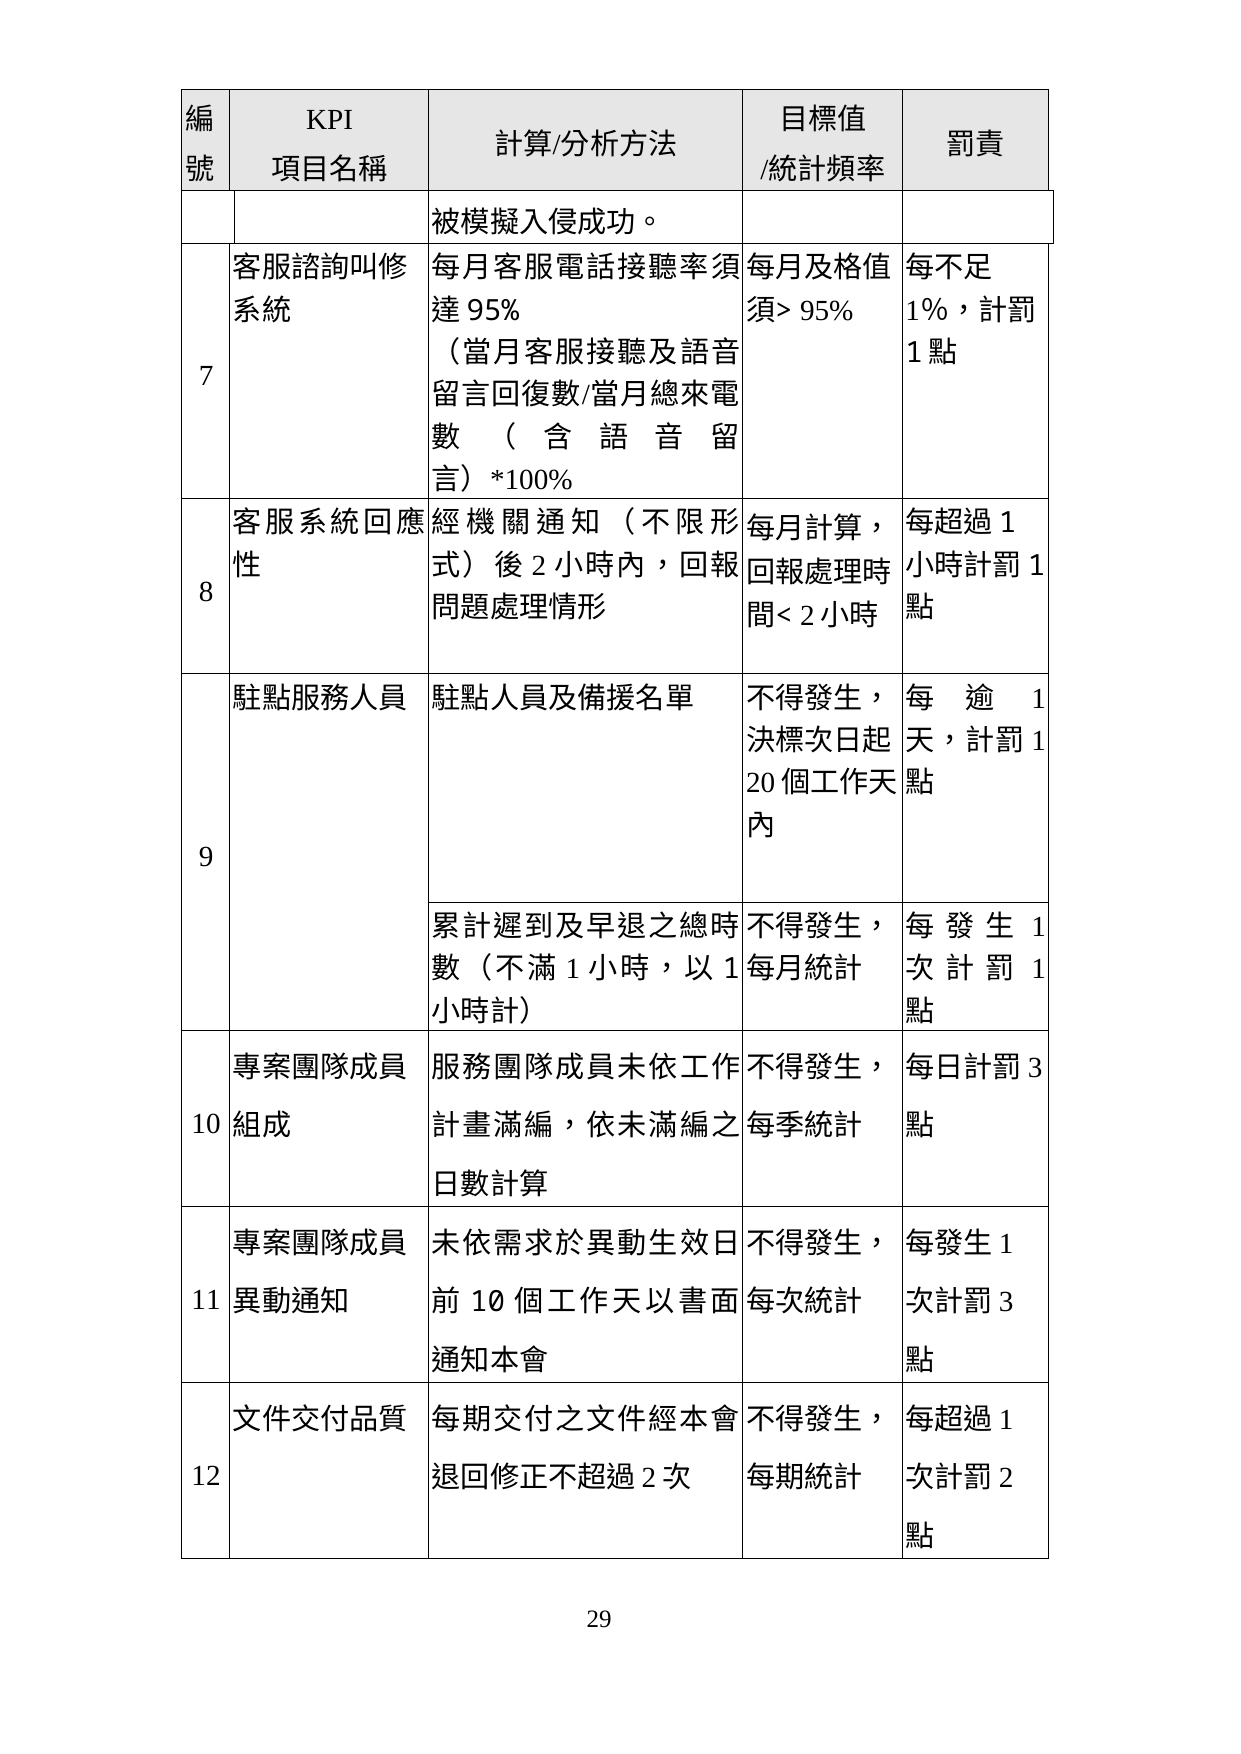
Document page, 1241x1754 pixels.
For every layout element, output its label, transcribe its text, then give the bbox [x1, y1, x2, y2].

table_cell 客服諮詢叫修系統 [230, 244, 428, 498]
table_cell 10 [182, 1031, 229, 1206]
table_cell 未依需求於異動生效日前10個工作天以書面通知本會 [429, 1207, 742, 1382]
table_cell [1049, 244, 1053, 498]
table_cell 駐點服務人員 [230, 674, 428, 1030]
table_cell 每發生1次計罰1點 [903, 903, 1048, 1030]
table_cell 每不足1％，計罰1點 [903, 244, 1048, 498]
table_cell 每月客服電話接聽率須達95% （當月客服接聽及語音留言回復數/當月總來電數（含語音留言）*100% [429, 244, 742, 498]
table_cell 每逾1天，計罰1點 [903, 674, 1048, 902]
table_cell 每超過1小時計罰1點 [903, 499, 1048, 673]
table_cell 不得發生，每期統計 [743, 1383, 902, 1558]
table_cell 不得發生，每月統計 [743, 903, 902, 1030]
table_cell 客服系統回應性 [230, 499, 428, 673]
table_header [1049, 89, 1053, 190]
table_cell 7 [182, 244, 229, 498]
table_cell [1049, 902, 1053, 1030]
table_cell [743, 191, 902, 243]
table_header 編號 [182, 90, 229, 190]
table_cell [1049, 1206, 1053, 1382]
table_cell 被模擬入侵成功。 [429, 191, 742, 243]
table_cell 不得發生，決標次日起20個工作天內 [743, 674, 902, 902]
table_cell 文件交付品質 [230, 1383, 428, 1558]
table_header 罰責 [903, 90, 1048, 190]
table_cell [1049, 1382, 1053, 1558]
table_cell 9 [182, 674, 229, 1030]
table_cell 服務團隊成員未依工作計畫滿編，依未滿編之日數計算 [429, 1031, 742, 1206]
table_cell 專案團隊成員組成 [230, 1031, 428, 1206]
table_cell [235, 191, 428, 243]
table_header 計算/分析方法 [429, 90, 742, 190]
table_cell 駐點人員及備援名單 [429, 674, 742, 902]
table_cell 11 [182, 1207, 229, 1382]
table_cell 每發生1次計罰3點 [903, 1207, 1048, 1382]
table_cell 每期交付之文件經本會退回修正不超過2次 [429, 1383, 742, 1558]
table_cell 累計遲到及早退之總時數（不滿1小時，以1小時計） [429, 903, 742, 1030]
table_cell 12 [182, 1383, 229, 1558]
table_cell 每月計算， 回報處理時間< 2小時 [743, 499, 902, 673]
table_cell 每月及格值須> 95% [743, 244, 902, 498]
table_cell [182, 191, 234, 243]
table_cell 專案團隊成員異動通知 [230, 1207, 428, 1382]
table_cell 每超過1次計罰2點 [903, 1383, 1048, 1558]
table_cell 經機關通知（不限形式）後2小時內，回報問題處理情形 [429, 499, 742, 673]
table_cell [903, 191, 1053, 243]
table_cell [1049, 498, 1053, 673]
table_cell [1049, 1030, 1053, 1206]
table_cell 每日計罰3點 [903, 1031, 1048, 1206]
table_cell 不得發生，每季統計 [743, 1031, 902, 1206]
table_cell [1049, 673, 1053, 902]
table_cell 8 [182, 499, 229, 673]
table_cell 不得發生，每次統計 [743, 1207, 902, 1382]
table_header KPI 項目名稱 [230, 90, 428, 190]
table_header 目標值 /統計頻率 [743, 90, 902, 190]
